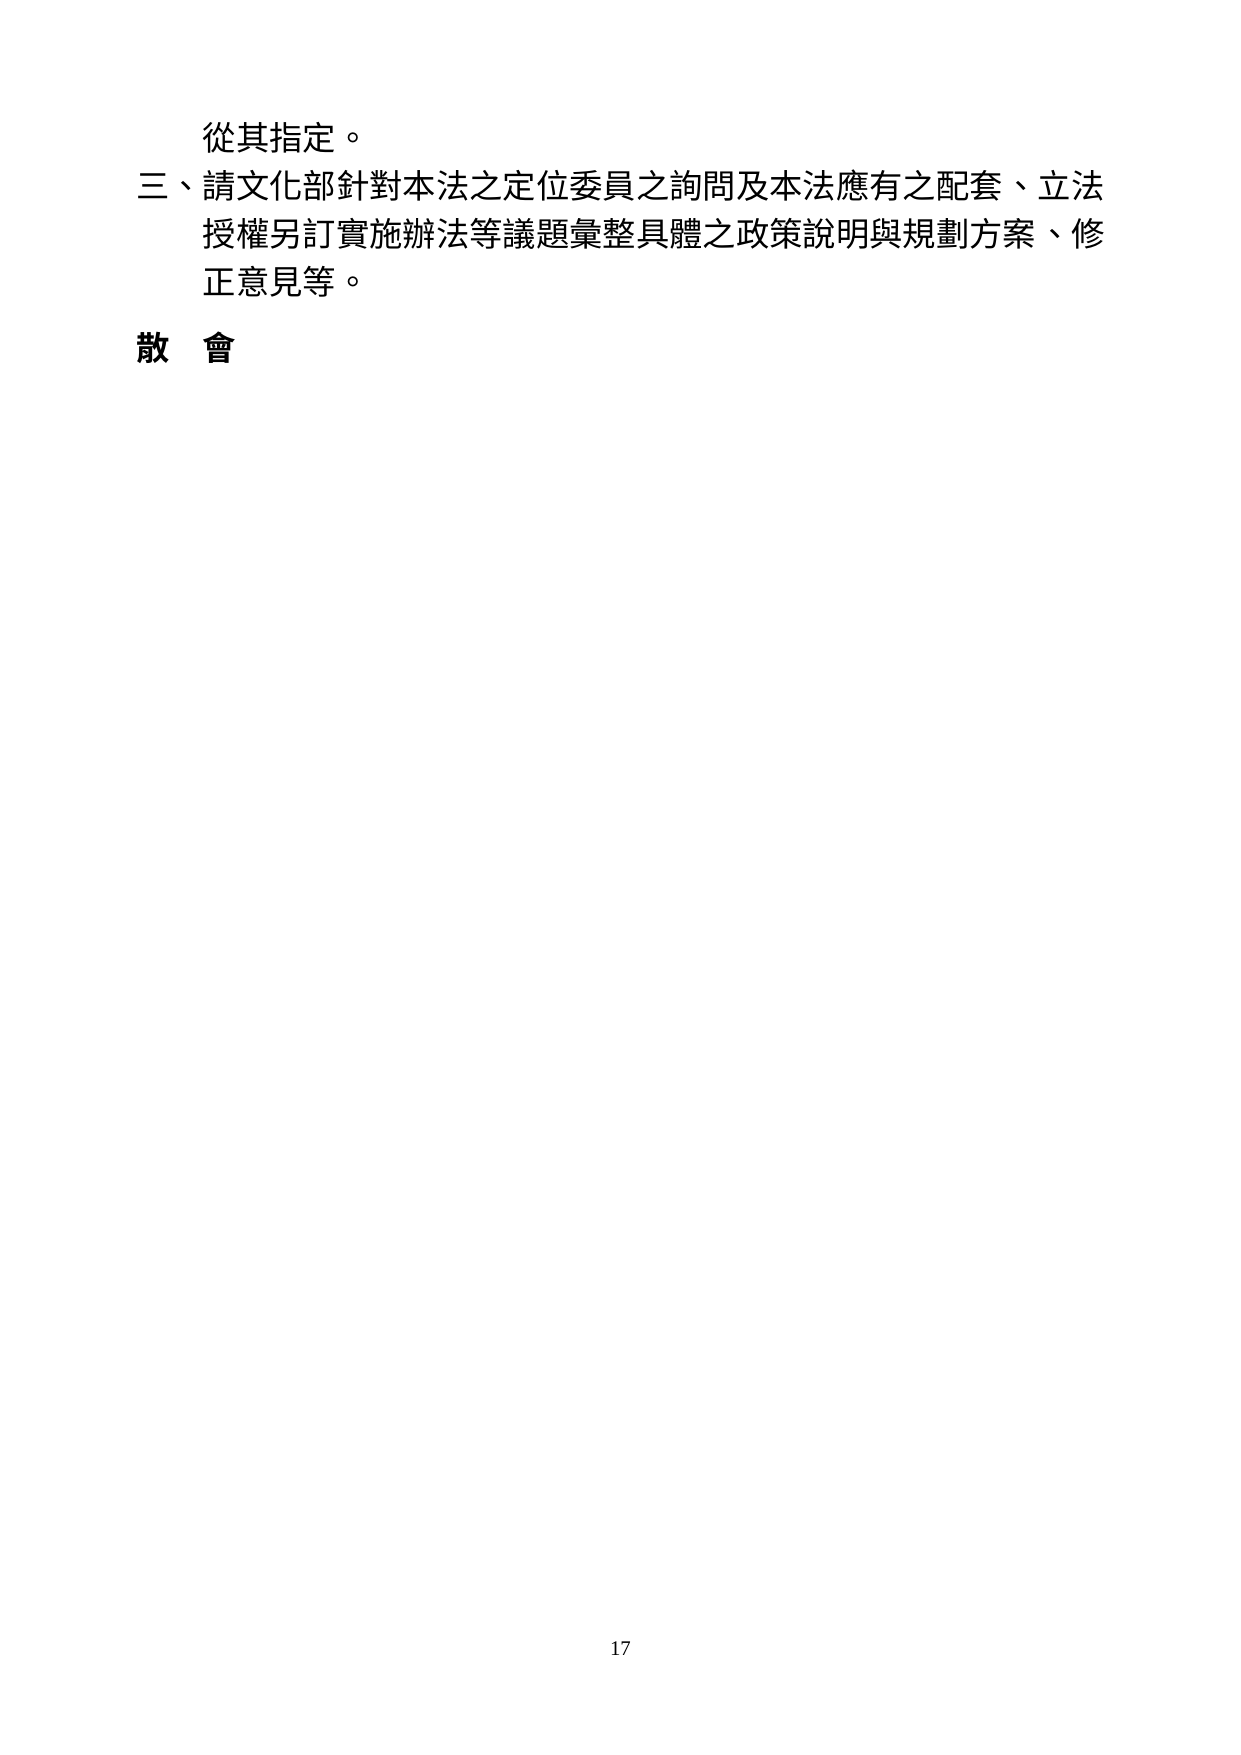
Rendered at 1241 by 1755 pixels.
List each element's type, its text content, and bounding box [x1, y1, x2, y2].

text 三、請文化部針對本法之定位委員之詢問及本法應有之配套、立法授權另訂實施辦法等議題彙整具體之政策說明與規劃方案、修正意見等。 [136, 160, 1104, 304]
text 散 會 [136, 304, 1104, 366]
text 從其指定。 [136, 112, 1104, 160]
